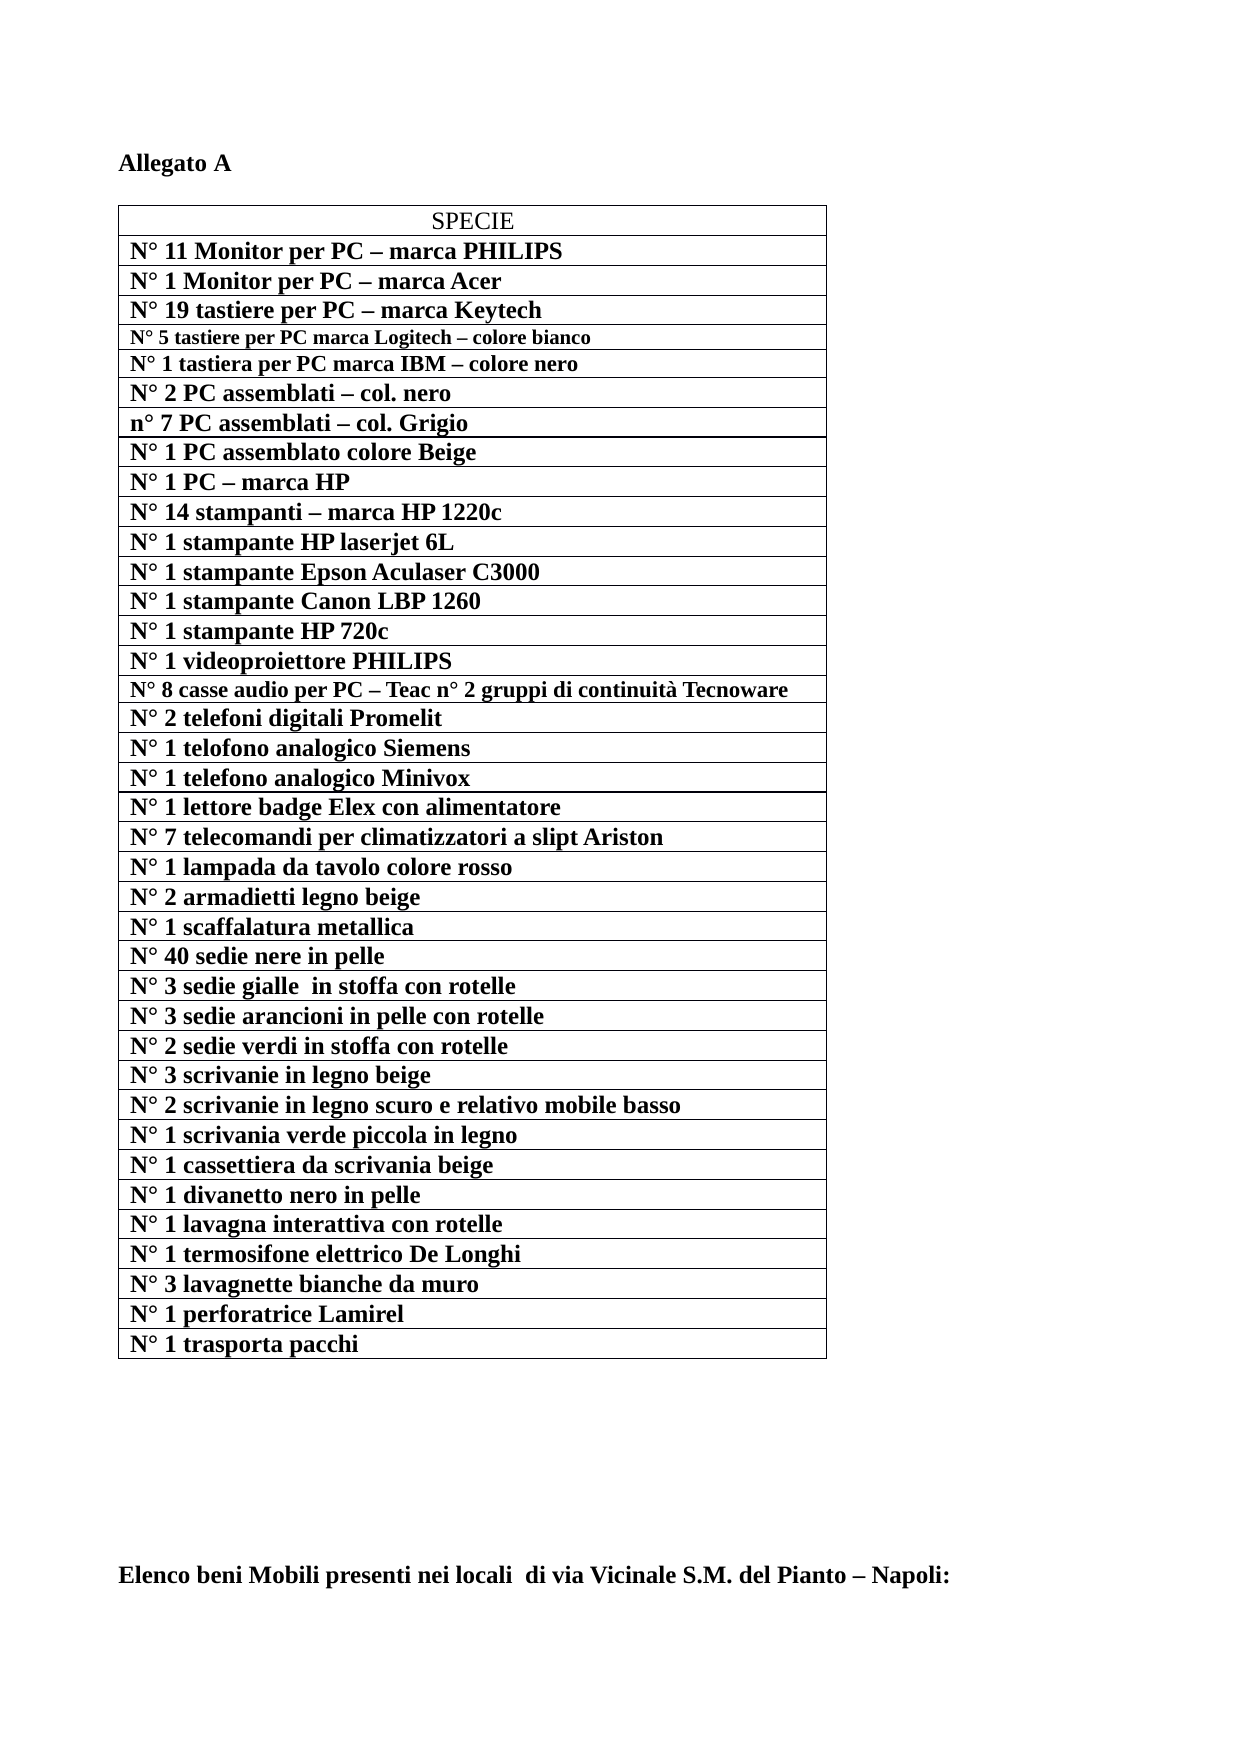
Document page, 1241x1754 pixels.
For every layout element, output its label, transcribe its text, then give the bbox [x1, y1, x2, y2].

table_cell N° 1 Monitor per PC – marca Acer [119, 266, 826, 294]
table_cell N° 1 stampante HP laserjet 6L [119, 527, 826, 556]
table_cell N° 1 perforatrice Lamirel [119, 1299, 826, 1328]
table_cell N° 1 tastiera per PC marca IBM – colore nero [119, 350, 826, 377]
table_cell N° 5 tastiere per PC marca Logitech – colore bianco [119, 325, 826, 349]
table_cell N° 1 scrivania verde piccola in legno [119, 1120, 826, 1149]
table_cell N° 1 telefono analogico Minivox [119, 763, 826, 791]
table_cell N° 2 sedie verdi in stoffa con rotelle [119, 1031, 826, 1059]
text Elenco beni Mobili presenti nei locali di via Vicinale S.M. del Pianto – Napoli: [118, 1560, 1122, 1588]
table_cell N° 1 cassettiera da scrivania beige [119, 1150, 826, 1179]
text Allegato A [118, 148, 1122, 176]
table_cell N° 3 sedie arancioni in pelle con rotelle [119, 1001, 826, 1030]
table_cell N° 1 lampada da tavolo colore rosso [119, 852, 826, 881]
table_cell N° 2 scrivanie in legno scuro e relativo mobile basso [119, 1090, 826, 1119]
table_cell N° 1 PC – marca HP [119, 467, 826, 496]
table_cell N° 1 stampante HP 720c [119, 616, 826, 645]
table_cell N° 1 scaffalatura metallica [119, 912, 826, 940]
table_cell N° 1 videoproiettore PHILIPS [119, 646, 826, 675]
table_cell N° 3 sedie gialle in stoffa con rotelle [119, 971, 826, 1000]
table_cell N° 19 tastiere per PC – marca Keytech [119, 296, 826, 324]
table_cell N° 2 telefoni digitali Promelit [119, 703, 826, 732]
table_cell N° 1 telofono analogico Siemens [119, 733, 826, 762]
table_cell N° 2 armadietti legno beige [119, 882, 826, 911]
table_cell N° 1 lettore badge Elex con alimentatore [119, 793, 826, 821]
table_cell N° 7 telecomandi per climatizzatori a slipt Ariston [119, 822, 826, 851]
table_cell N° 1 trasporta pacchi [119, 1329, 826, 1357]
table_header SPECIE [119, 206, 826, 235]
table_cell N° 3 scrivanie in legno beige [119, 1061, 826, 1089]
table_cell N° 8 casse audio per PC – Teac n° 2 gruppi di continuità Tecnoware [119, 676, 826, 702]
table_cell N° 1 stampante Canon LBP 1260 [119, 586, 826, 615]
table_cell N° 1 PC assemblato colore Beige [119, 438, 826, 466]
table_cell N° 1 lavagna interattiva con rotelle [119, 1210, 826, 1238]
table_cell N° 3 lavagnette bianche da muro [119, 1269, 826, 1298]
table_cell n° 7 PC assemblati – col. Grigio [119, 408, 826, 436]
table_cell N° 40 sedie nere in pelle [119, 941, 826, 970]
table_cell N° 2 PC assemblati – col. nero [119, 378, 826, 407]
table_cell N° 14 stampanti – marca HP 1220c [119, 497, 826, 526]
table_cell N° 1 divanetto nero in pelle [119, 1180, 826, 1208]
table_cell N° 1 stampante Epson Aculaser C3000 [119, 557, 826, 585]
table_cell N° 11 Monitor per PC – marca PHILIPS [119, 236, 826, 265]
table_cell N° 1 termosifone elettrico De Longhi [119, 1239, 826, 1268]
